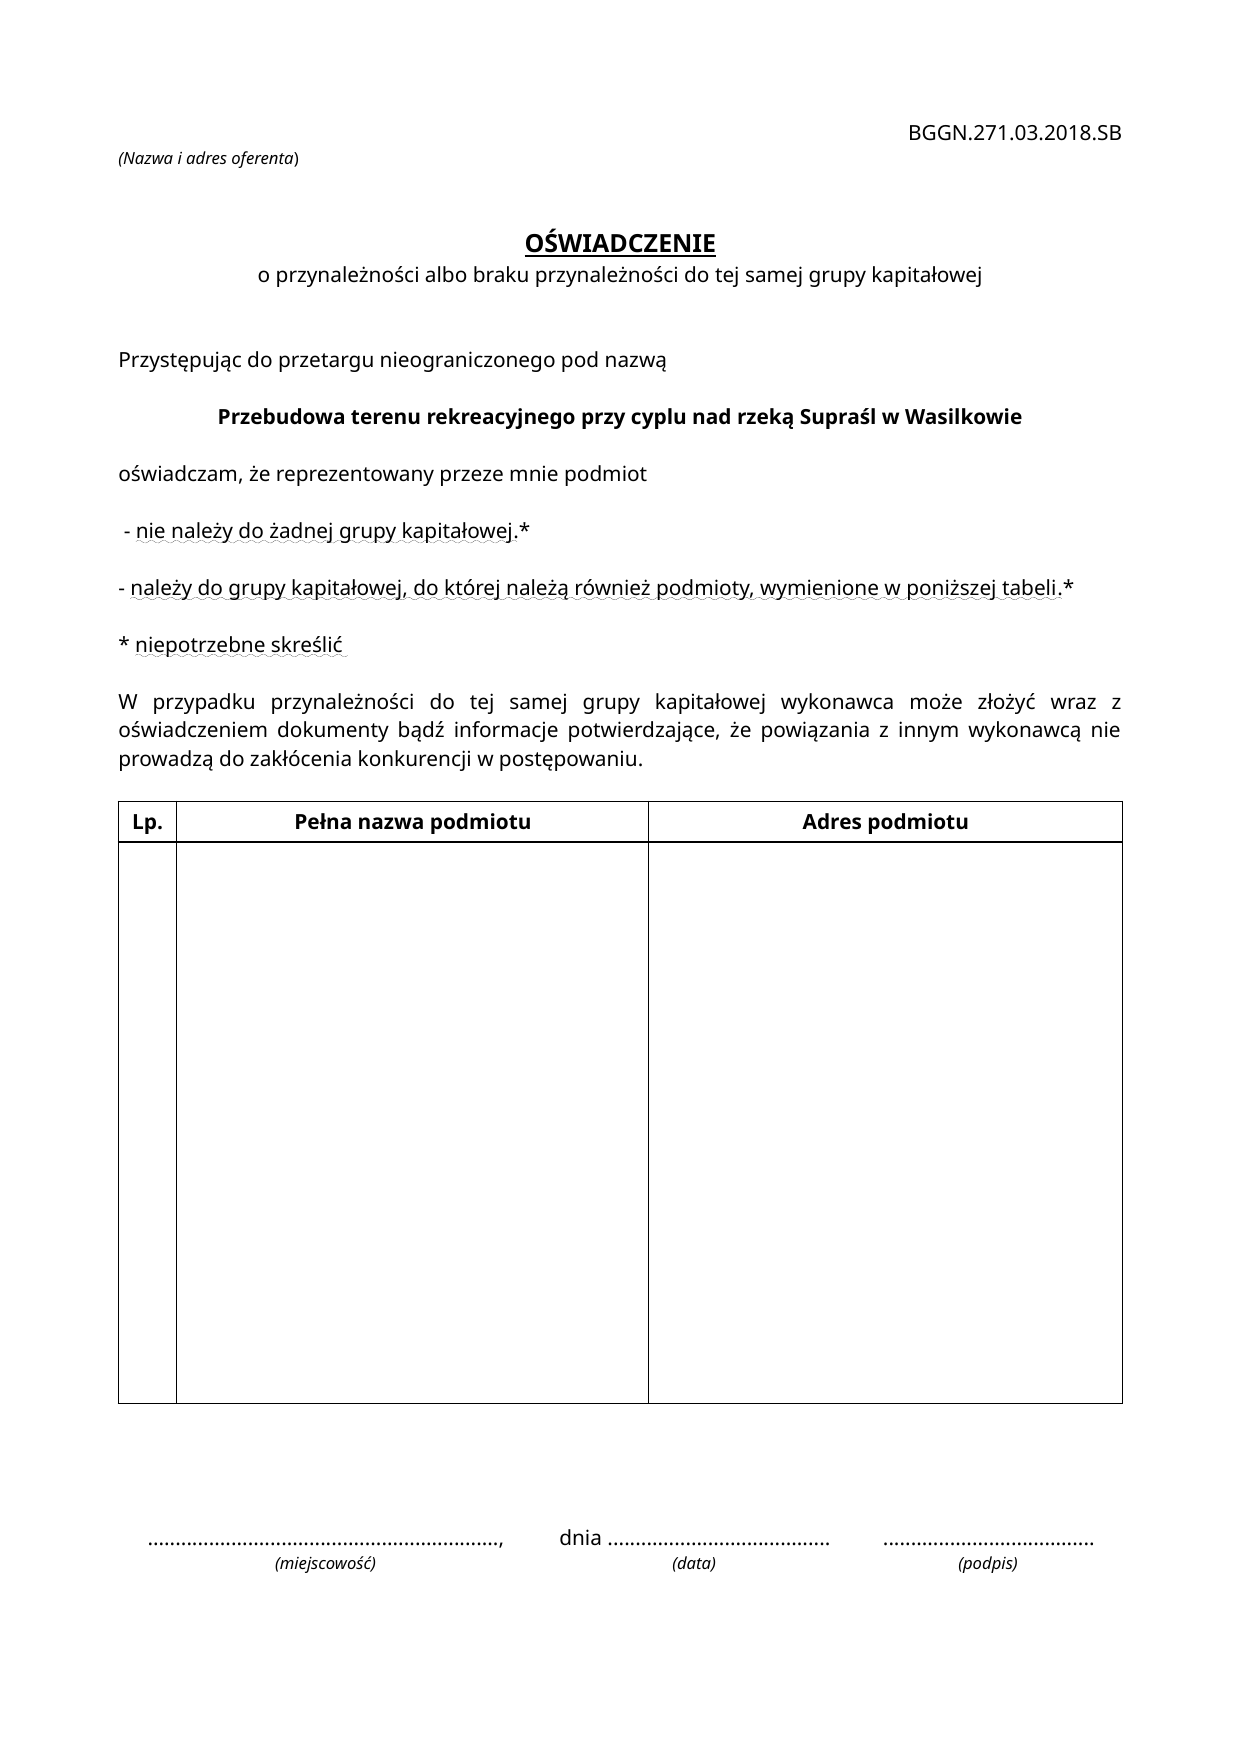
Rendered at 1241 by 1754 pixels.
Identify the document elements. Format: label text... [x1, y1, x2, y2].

table_cell [119, 843, 176, 1402]
text W przypadku przynależności do tej samej grupy kapitałowej wykonawca może złożyć wraz z oświadczeniem dokumenty bądź informacje potwierdzające, że powiązania z innym wykonawcą nie prowadzą do zakłócenia konkurencji w postępowaniu. [118, 687, 1122, 772]
text Przystępując do przetargu nieograniczonego pod nazwą [118, 346, 1122, 374]
text o przynależności albo braku przynależności do tej samej grupy kapitałowej [118, 260, 1122, 289]
text BGGN.271.03.2018.SB [118, 118, 1122, 147]
table_cell [649, 843, 1122, 1402]
text * niepotrzebne skreślić [118, 630, 1122, 658]
table_header Pełna nazwa podmiotu [177, 802, 648, 841]
text - nie należy do żadnej grupy kapitałowej.* [118, 516, 1122, 544]
table_cell [177, 843, 648, 1402]
table_header ...................................... (podpis) [856, 1517, 1122, 1580]
table_header ..............................................................., (miejscowość) [118, 1517, 534, 1580]
table_header Lp. [119, 802, 176, 841]
text Przebudowa terenu rekreacyjnego przy cyplu nad rzeką Supraśl w Wasilkowie [118, 402, 1122, 431]
text (Nazwa i adres oferenta) [118, 147, 1122, 169]
table_header dnia ........................................ (data) [534, 1517, 856, 1580]
text - należy do grupy kapitałowej, do której należą również podmioty, wymienione w poniższej tabeli.* [118, 573, 1122, 601]
table_header Adres podmiotu [649, 802, 1122, 841]
text OŚWIADCZENIE [118, 226, 1122, 260]
text oświadczam, że reprezentowany przeze mnie podmiot [118, 459, 1122, 488]
